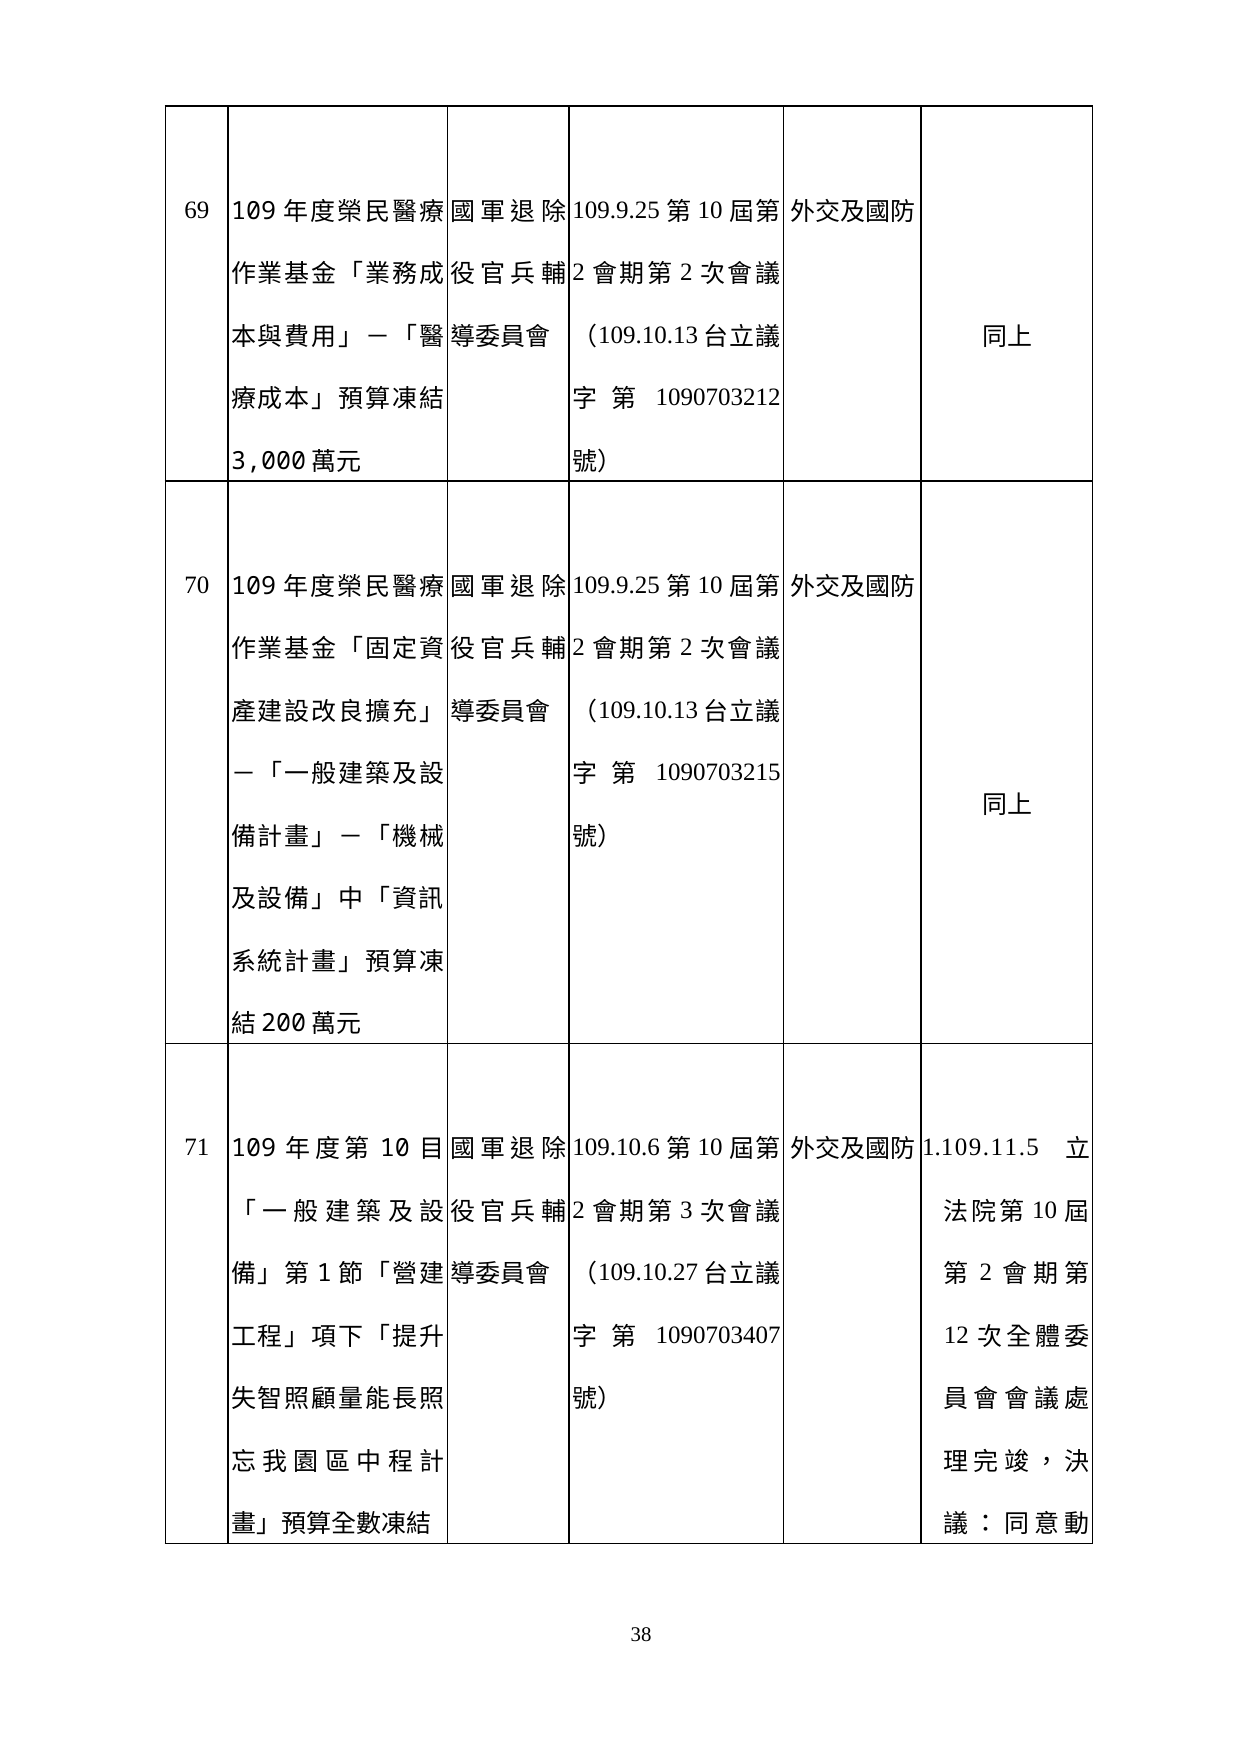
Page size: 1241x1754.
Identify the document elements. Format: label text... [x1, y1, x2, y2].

table_cell 國軍退除役官兵輔導委員會 [448, 107, 568, 480]
table_cell 外交及國防 [784, 107, 920, 480]
table_cell 109年度第10目「一般建築及設備」第1節「營建工程」項下「提升失智照顧量能長照忘我園區中程計畫」預算全數凍結 [229, 1044, 447, 1543]
table_cell [166, 1044, 227, 1543]
table_cell 同上 [922, 107, 1092, 480]
table_cell [166, 482, 227, 1043]
table_cell 109.9.25第10屆第2會期第2次會議（109.10.13台立議字第1090703212號） [570, 107, 783, 480]
table_cell [166, 107, 227, 480]
table_cell 外交及國防 [784, 482, 920, 1043]
table_cell 109年度榮民醫療作業基金「固定資產建設改良擴充」－「一般建築及設備計畫」－「機械及設備」中「資訊系統計畫」預算凍結200萬元 [229, 482, 447, 1043]
table_cell 109年度榮民醫療作業基金「業務成本與費用」－「醫療成本」預算凍結3,000萬元 [229, 107, 447, 480]
table_cell 國軍退除役官兵輔導委員會 [448, 482, 568, 1043]
table_cell 國軍退除役官兵輔導委員會 [448, 1044, 568, 1543]
table_cell 同上 [922, 482, 1092, 1043]
table_cell 109.9.25第10屆第2會期第2次會議（109.10.13台立議字第1090703215號） [570, 482, 783, 1043]
table_cell 外交及國防 [784, 1044, 920, 1543]
table_cell 109.10.6第10屆第2會期第3次會議（109.10.27台立議字第1090703407號） [570, 1044, 783, 1543]
table_cell 1.109.11.5立法院第10屆第2會期第12次全體委員會會議處理完竣，決議：同意動 [922, 1044, 1092, 1543]
